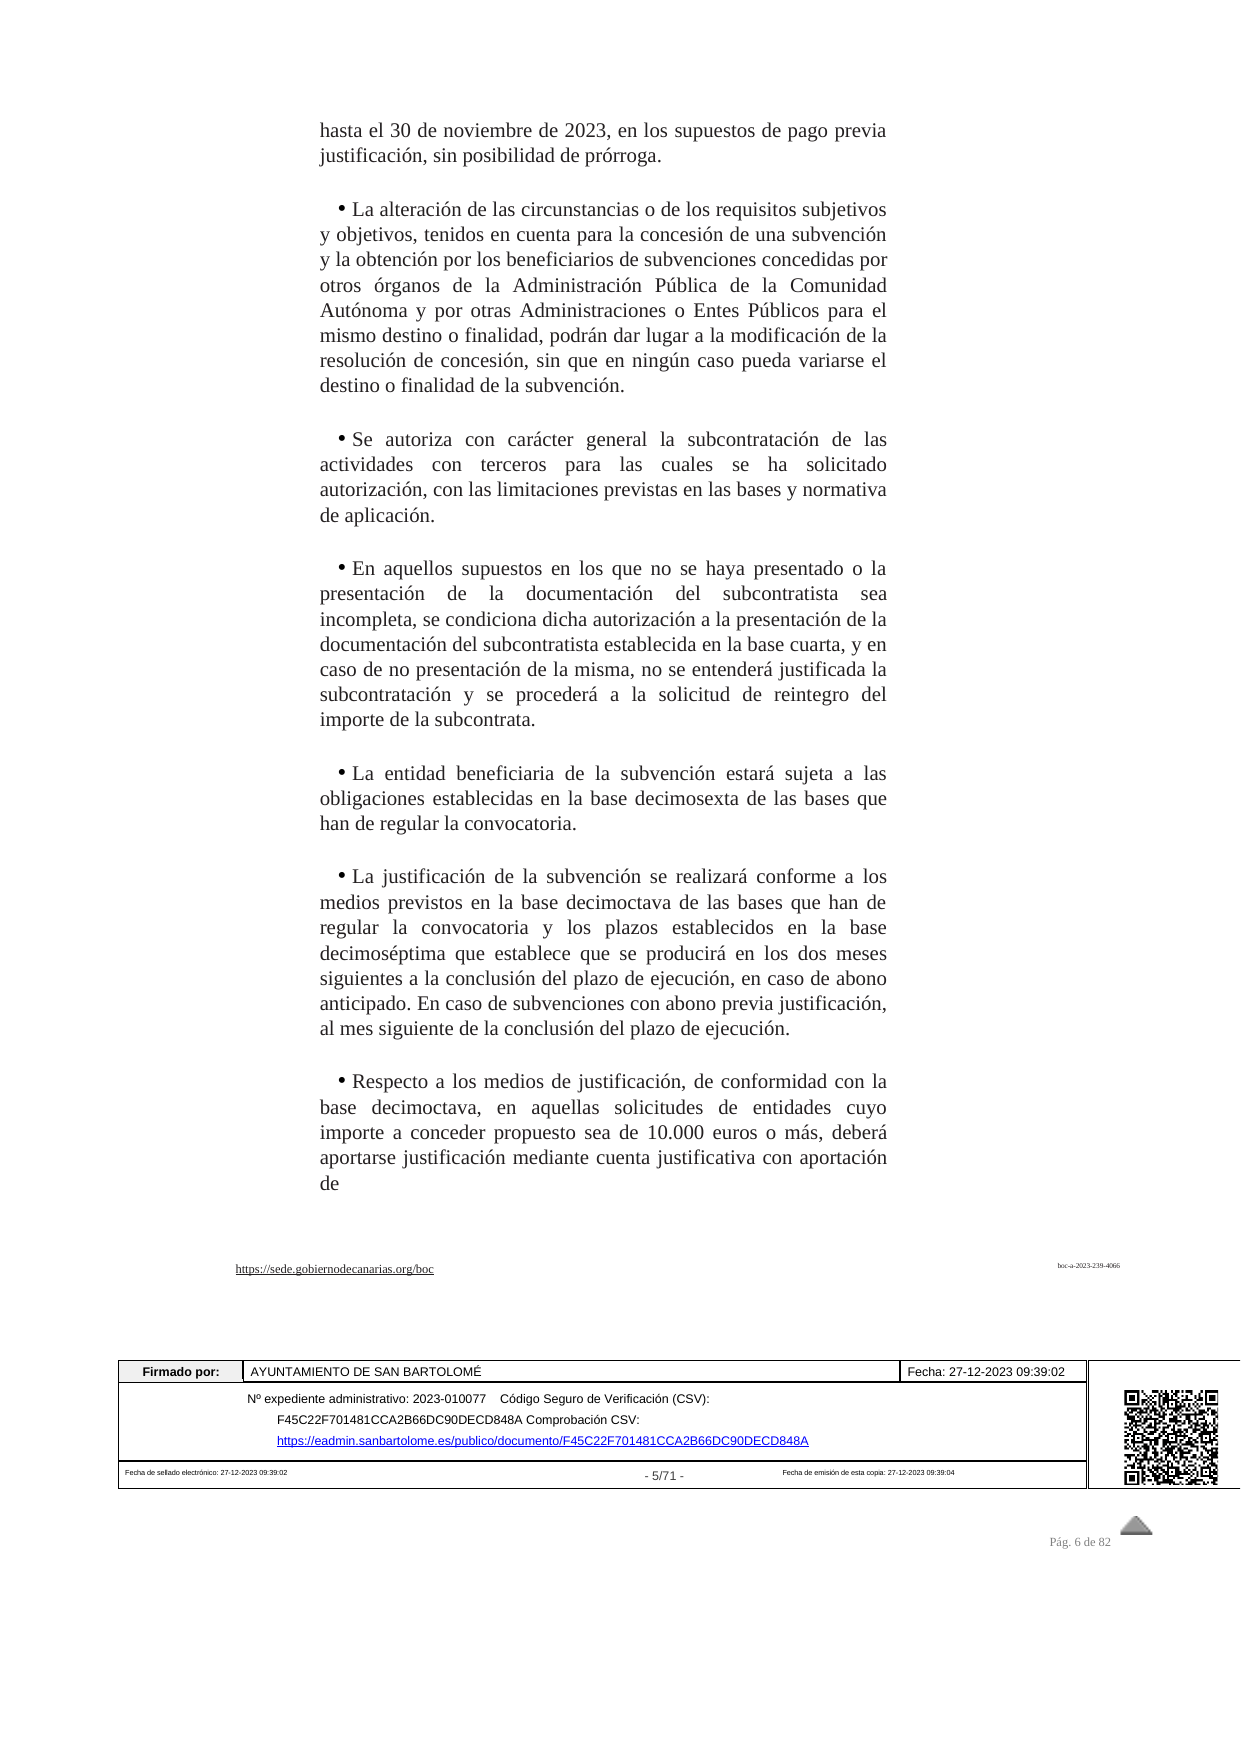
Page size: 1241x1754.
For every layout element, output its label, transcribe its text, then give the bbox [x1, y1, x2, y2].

table_header Firmado por: [119, 1361, 242, 1379]
text https://sede.gobiernodecanarias.org/boc boc-a-2023-239-4066 [235, 1262, 1122, 1276]
table_header [1089, 1361, 1240, 1488]
list La alteración de las circunstancias o de los requisitos subjetivos y objetivos, tenidos en cuenta para la concesión de una subvención y la obtención por los beneficiarios de subvenciones concedidas por otros órganos de la Administración Pública de la Comunidad Autónoma y por otras Administraciones o Entes Públicos para el mismo destino o finalidad, podrán dar lugar a la modificación de la resolución de concesión, sin que en ningún caso pueda variarse el destino o finalidad de la subvención. [306, 197, 888, 397]
list En aquellos supuestos en los que no se haya presentado o la presentación de la documentación del subcontratista sea incompleta, se condiciona dicha autorización a la presentación de la documentación del subcontratista establecida en la base cuarta, y en caso de no presentación de la misma, no se entenderá justificada la subcontratación y se procederá a la solicitud de reintegro del importe de la subcontrata. [306, 556, 888, 731]
table_cell Nº expediente administrativo: 2023-010077 Código Seguro de Verificación (CSV): F45C22F701481CCA2B66DC90DECD848A Comprobación CSV: https://eadmin.sanbartolome.es/publico/documento/F45C22F701481CCA2B66DC90DECD848A [119, 1383, 1086, 1460]
table_header AYUNTAMIENTO DE SAN BARTOLOMÉ [244, 1361, 899, 1381]
table_cell Fecha de sellado electrónico: 27-12-2023 09:39:02 - 5/71 - Fecha de emisión de esta copia: 27-12-2023 09:39:04 [119, 1462, 1086, 1488]
list La justificación de la subvención se realizará conforme a los medios previstos en la base decimoctava de las bases que han de regular la convocatoria y los plazos establecidos en la base decimoséptima que establece que se producirá en los dos meses siguientes a la conclusión del plazo de ejecución, en caso de abono anticipado. En caso de subvenciones con abono previa justificación, al mes siguiente de la conclusión del plazo de ejecución. [306, 864, 887, 1040]
text Pág. 6 de 82 [118, 1535, 1111, 1549]
list La entidad beneficiaria de la subvención estará sujeta a las obligaciones establecidas en la base decimosexta de las bases que han de regular la convocatoria. [306, 761, 888, 835]
table_header Fecha: 27-12-2023 09:39:02 [901, 1361, 1086, 1381]
list Respecto a los medios de justificación, de conformidad con la base decimoctava, en aquellas solicitudes de entidades cuyo importe a conceder propuesto sea de 10.000 euros o más, deberá aportarse justificación mediante cuenta justificativa con aportación de [306, 1069, 888, 1194]
list Se autoriza con carácter general la subcontratación de las actividades con terceros para las cuales se ha solicitado autorización, con las limitaciones previstas en las bases y normativa de aplicación. [306, 427, 888, 527]
list hasta el 30 de noviembre de 2023, en los supuestos de pago previa justificación, sin posibilidad de prórroga. [306, 118, 888, 167]
